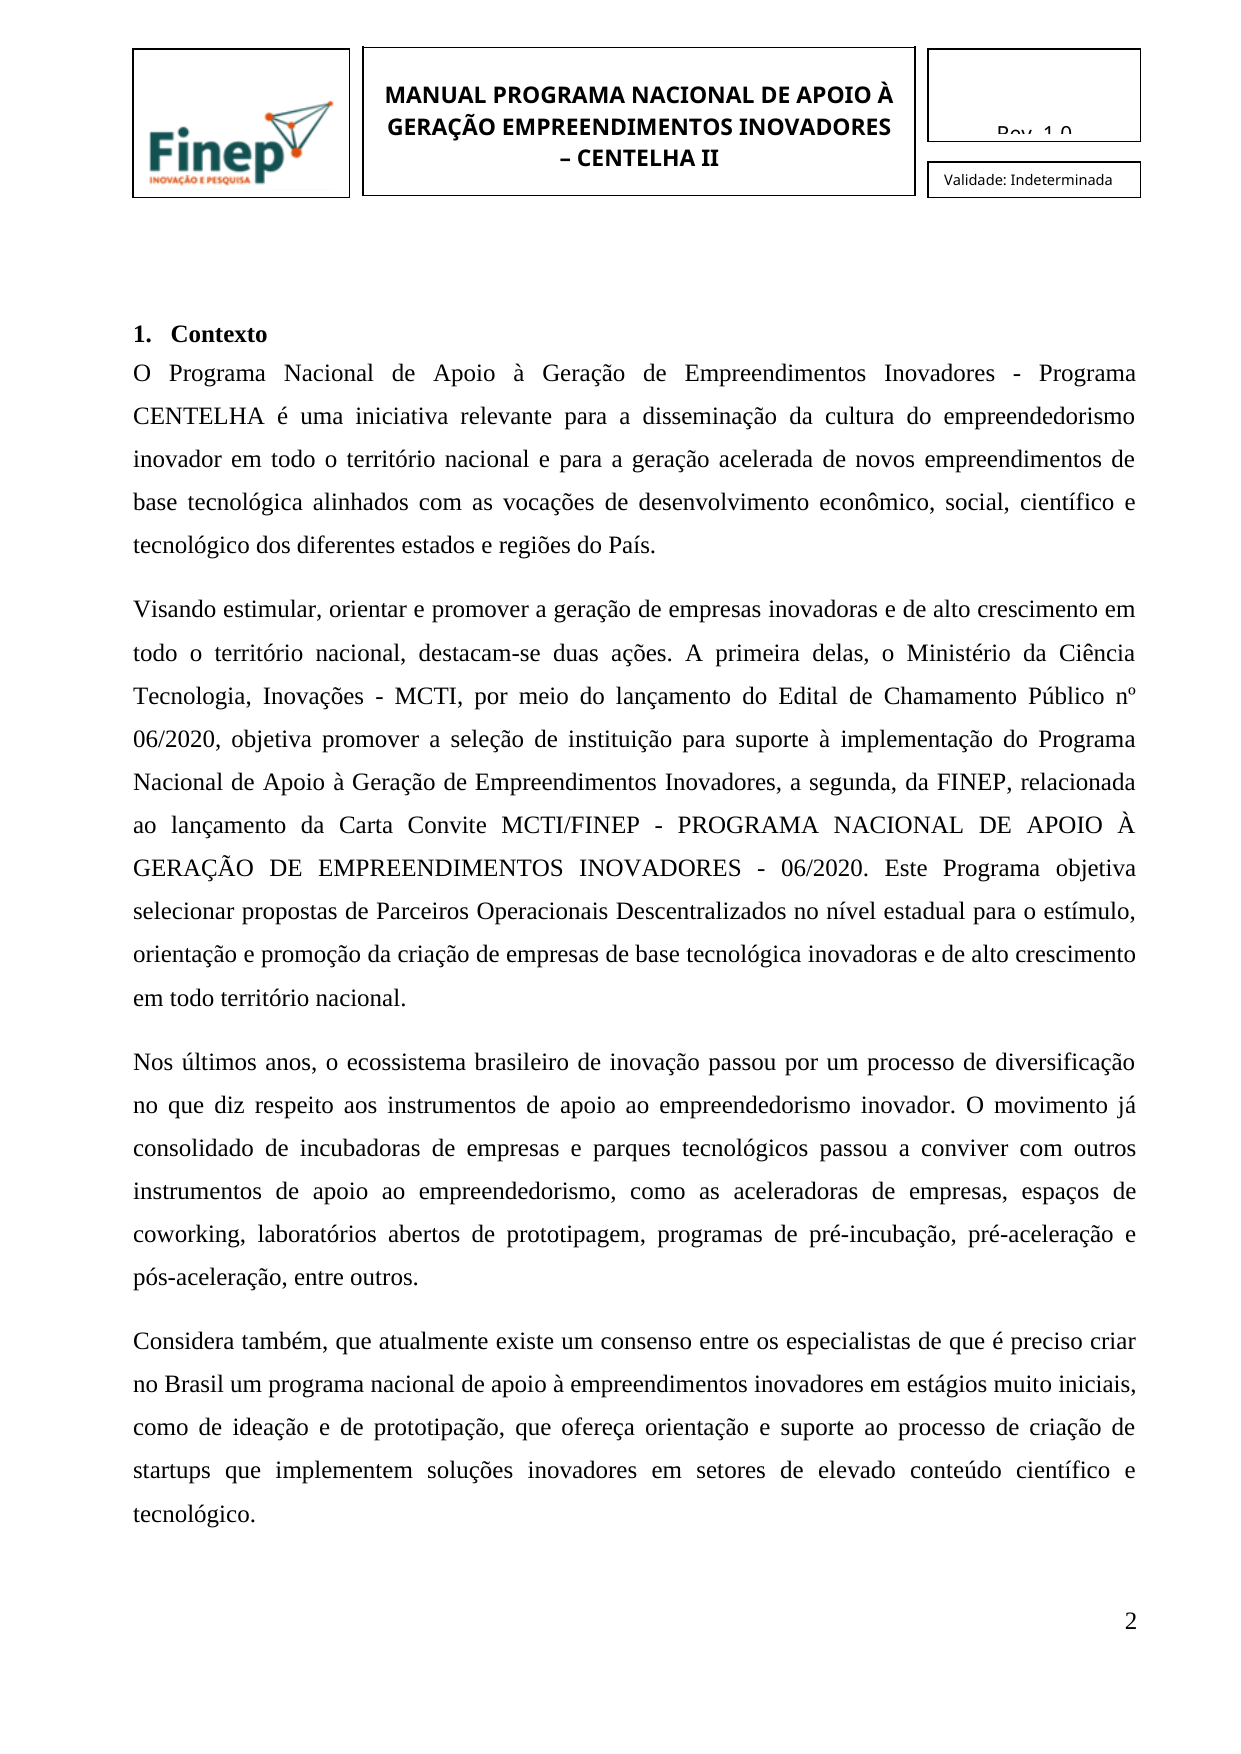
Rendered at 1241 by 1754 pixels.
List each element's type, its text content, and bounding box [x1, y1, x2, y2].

text Visando estimular, orientar e promover a geração de empresas inovadoras e de alto crescimento em todo o território nacional, destacam-se duas ações. A primeira delas, o Ministério da Ciência Tecnologia, Inovações - MCTI, por meio do lançamento do Edital de Chamamento Público nº 06/2020, objetiva promover a seleção de instituição para suporte à implementação do Programa Nacional de Apoio à Geração de Empreendimentos Inovadores, a segunda, da FINEP, relacionada ao lançamento da Carta Convite MCTI/FINEP - PROGRAMA NACIONAL DE APOIO À GERAÇÃO DE EMPREENDIMENTOS INOVADORES - 06/2020. Este Programa objetiva selecionar propostas de Parceiros Operacionais Descentralizados no nível estadual para o estímulo, orientação e promoção da criação de empresas de base tecnológica inovadoras e de alto crescimento em todo território nacional. [133, 594, 1137, 1011]
text Nos últimos anos, o ecossistema brasileiro de inovação passou por um processo de diversificação no que diz respeito aos instrumentos de apoio ao empreendedorismo inovador. O movimento já consolidado de incubadoras de empresas e parques tecnológicos passou a conviver com outros instrumentos de apoio ao empreendedorismo, como as aceleradoras de empresas, espaços de coworking, laboratórios abertos de prototipagem, programas de pré-incubação, pré-aceleração e pós-aceleração, entre outros. [133, 1047, 1137, 1291]
text O Programa Nacional de Apoio à Geração de Empreendimentos Inovadores - Programa CENTELHA é uma iniciativa relevante para a disseminação da cultura do empreendedorismo inovador em todo o território nacional e para a geração acelerada de novos empreendimentos de base tecnológica alinhados com as vocações de desenvolvimento econômico, social, científico e tecnológico dos diferentes estados e regiões do País. [133, 358, 1137, 559]
list Contexto [133, 319, 1137, 348]
text Considera também, que atualmente existe um consenso entre os especialistas de que é preciso criar no Brasil um programa nacional de apoio à empreendimentos inovadores em estágios muito iniciais, como de ideação e de prototipação, que ofereça orientação e suporte ao processo de criação de startups que implementem soluções inovadores em setores de elevado conteúdo científico e tecnológico. [133, 1326, 1137, 1527]
